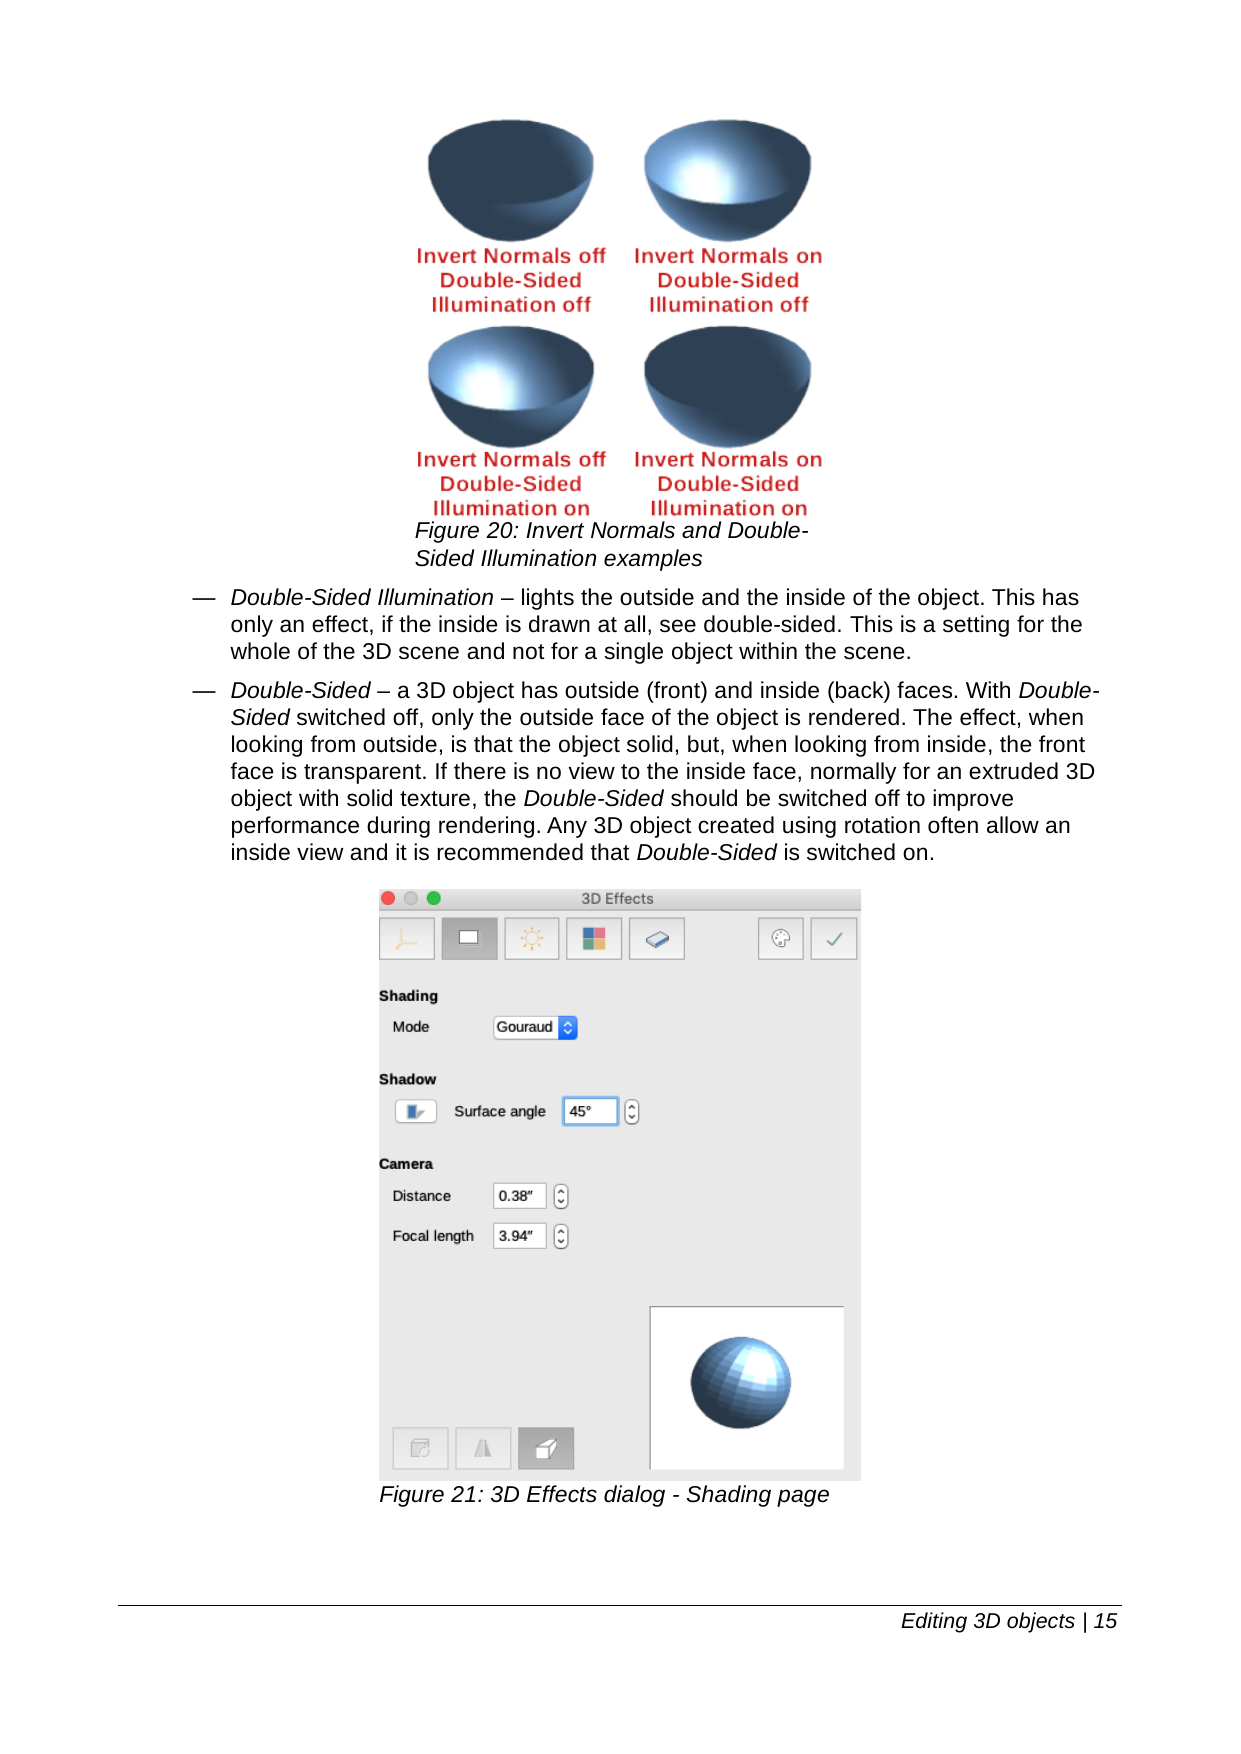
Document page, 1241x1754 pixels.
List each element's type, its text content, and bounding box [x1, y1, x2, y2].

text Figure 20: Invert Normals and Double-Sided Illumination examples [414, 517, 826, 571]
text Figure 21: 3D Effects dialog - Shading page [379, 1481, 861, 1507]
list Double-Sided Illumination – lights the outside and the inside of the object. This has only an effect, if the inside is drawn at all, see double-sided. This is a setting for the whole of the 3D scene and not for a single object within the scene. [192, 583, 1122, 664]
picture [379, 889, 862, 1481]
list Double-Sided – a 3D object has outside (front) and inside (back) faces. With Double-Sided switched off, only the outside face of the object is rendered. The effect, when looking from outside, is that the object solid, but, when looking from inside, the front face is transparent. If there is no view to the inside face, normally for an extruded 3D object with solid texture, the Double-Sided should be switched off to improve performance during rendering. Any 3D object created using rotation often allow an inside view and it is recommended that Double-Sided is switched on. [192, 676, 1122, 866]
picture [414, 118, 826, 517]
